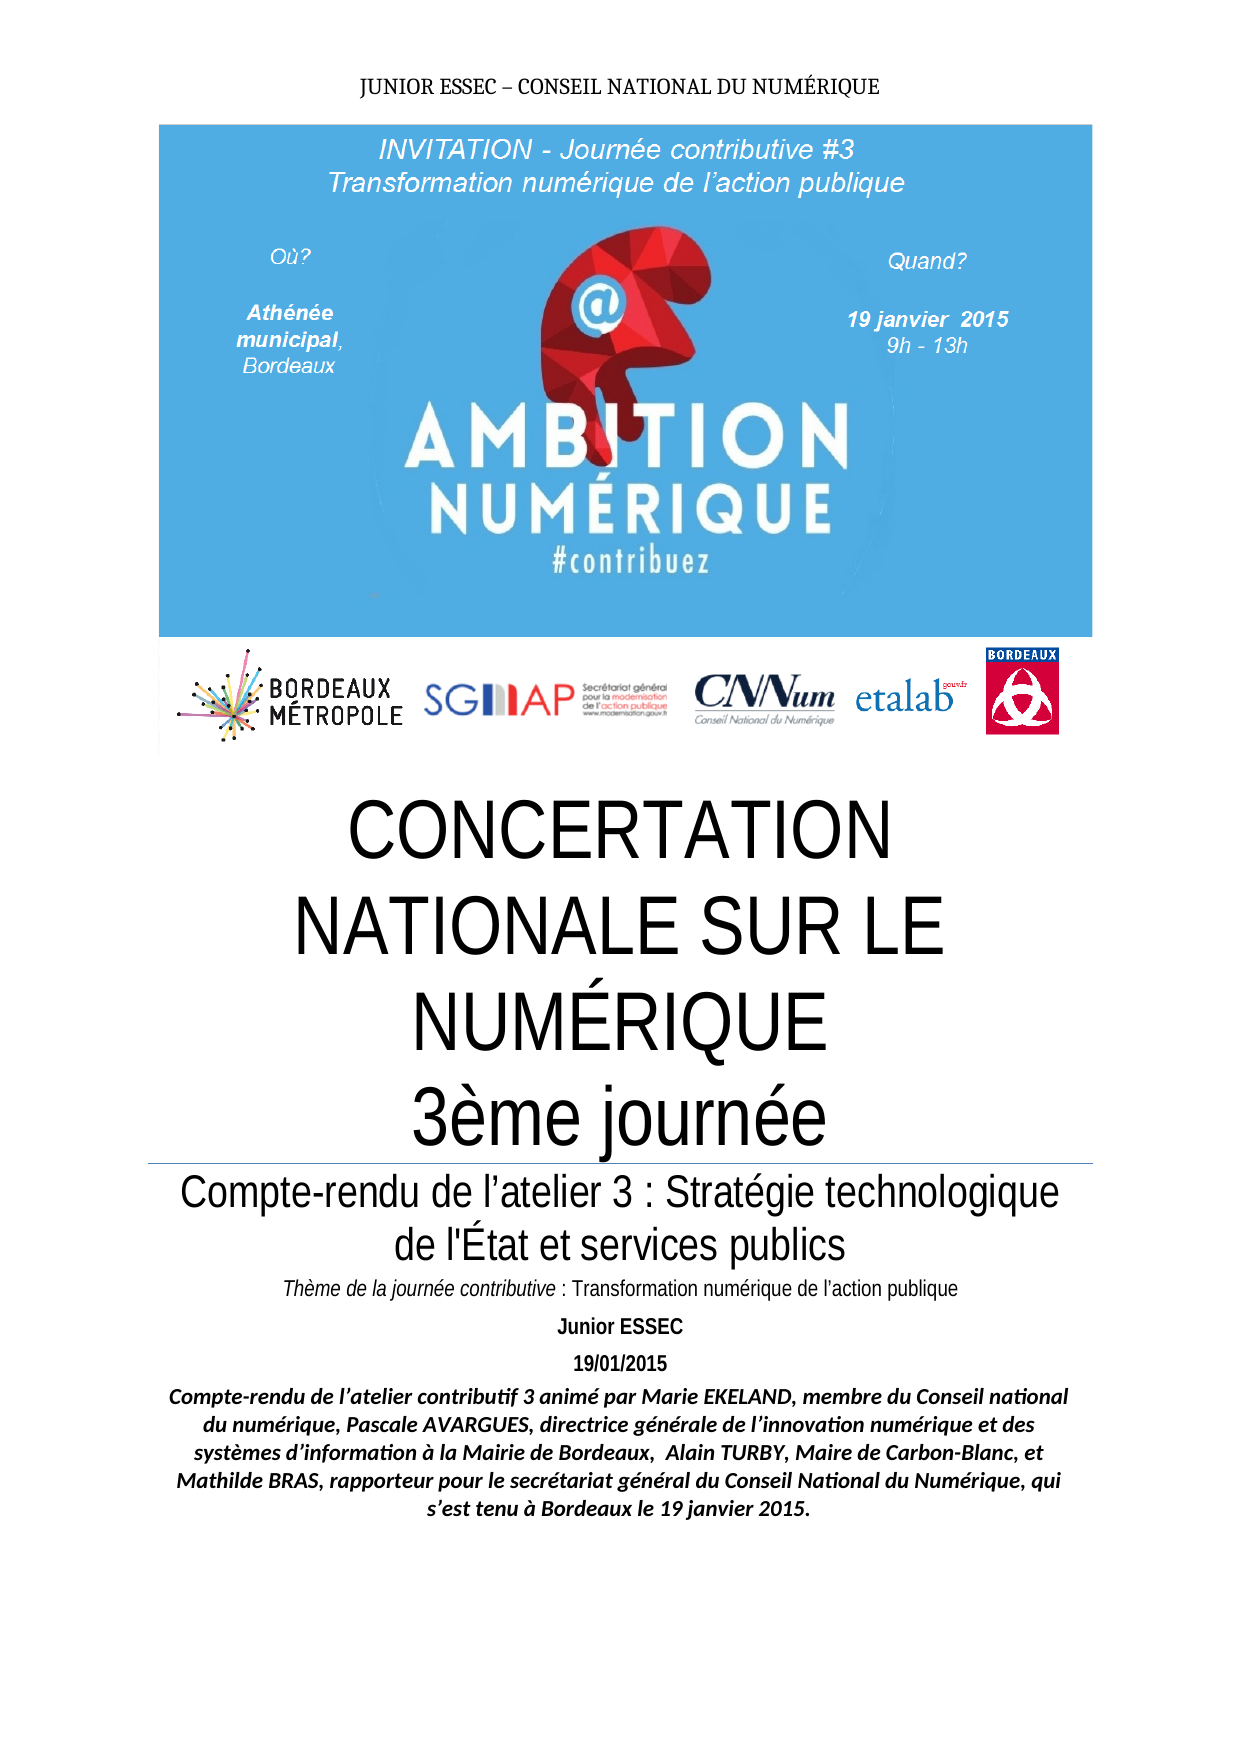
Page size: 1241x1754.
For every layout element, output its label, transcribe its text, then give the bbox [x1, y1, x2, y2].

table_cell Junior ESSEC [148, 1307, 1093, 1344]
table_cell Compte-rendu de l’atelier 3 : Stratégie technologique de l'État et services publics [148, 1164, 1093, 1269]
table_cell Thème de la journée contributive : Transformation numérique de l’action publique [148, 1270, 1093, 1307]
table_header Compte-rendu de l’atelier contributif 3 animé par Marie EKELAND, membre du Conseil national du numérique, Pascale AVARGUES, directrice générale de l’innovation numérique et des systèmes d’information à la Mairie de Bordeaux, Alain TURBY, Maire de Carbon-Blanc, et Mathilde BRAS, rapporteur pour le secrétariat général du Conseil National du Numérique, qui s’est tenu à Bordeaux le 19 janvier 2015. [148, 1382, 1093, 1522]
table_cell 19/01/2015 [148, 1345, 1093, 1382]
table_header Junior ESSEC – Conseil national DU NUMÉRIQUE [148, 74, 1093, 781]
table_cell CONCERTATION NATIONALE SUR LE NUMÉRIQUE 3ème journée [148, 781, 1093, 1163]
